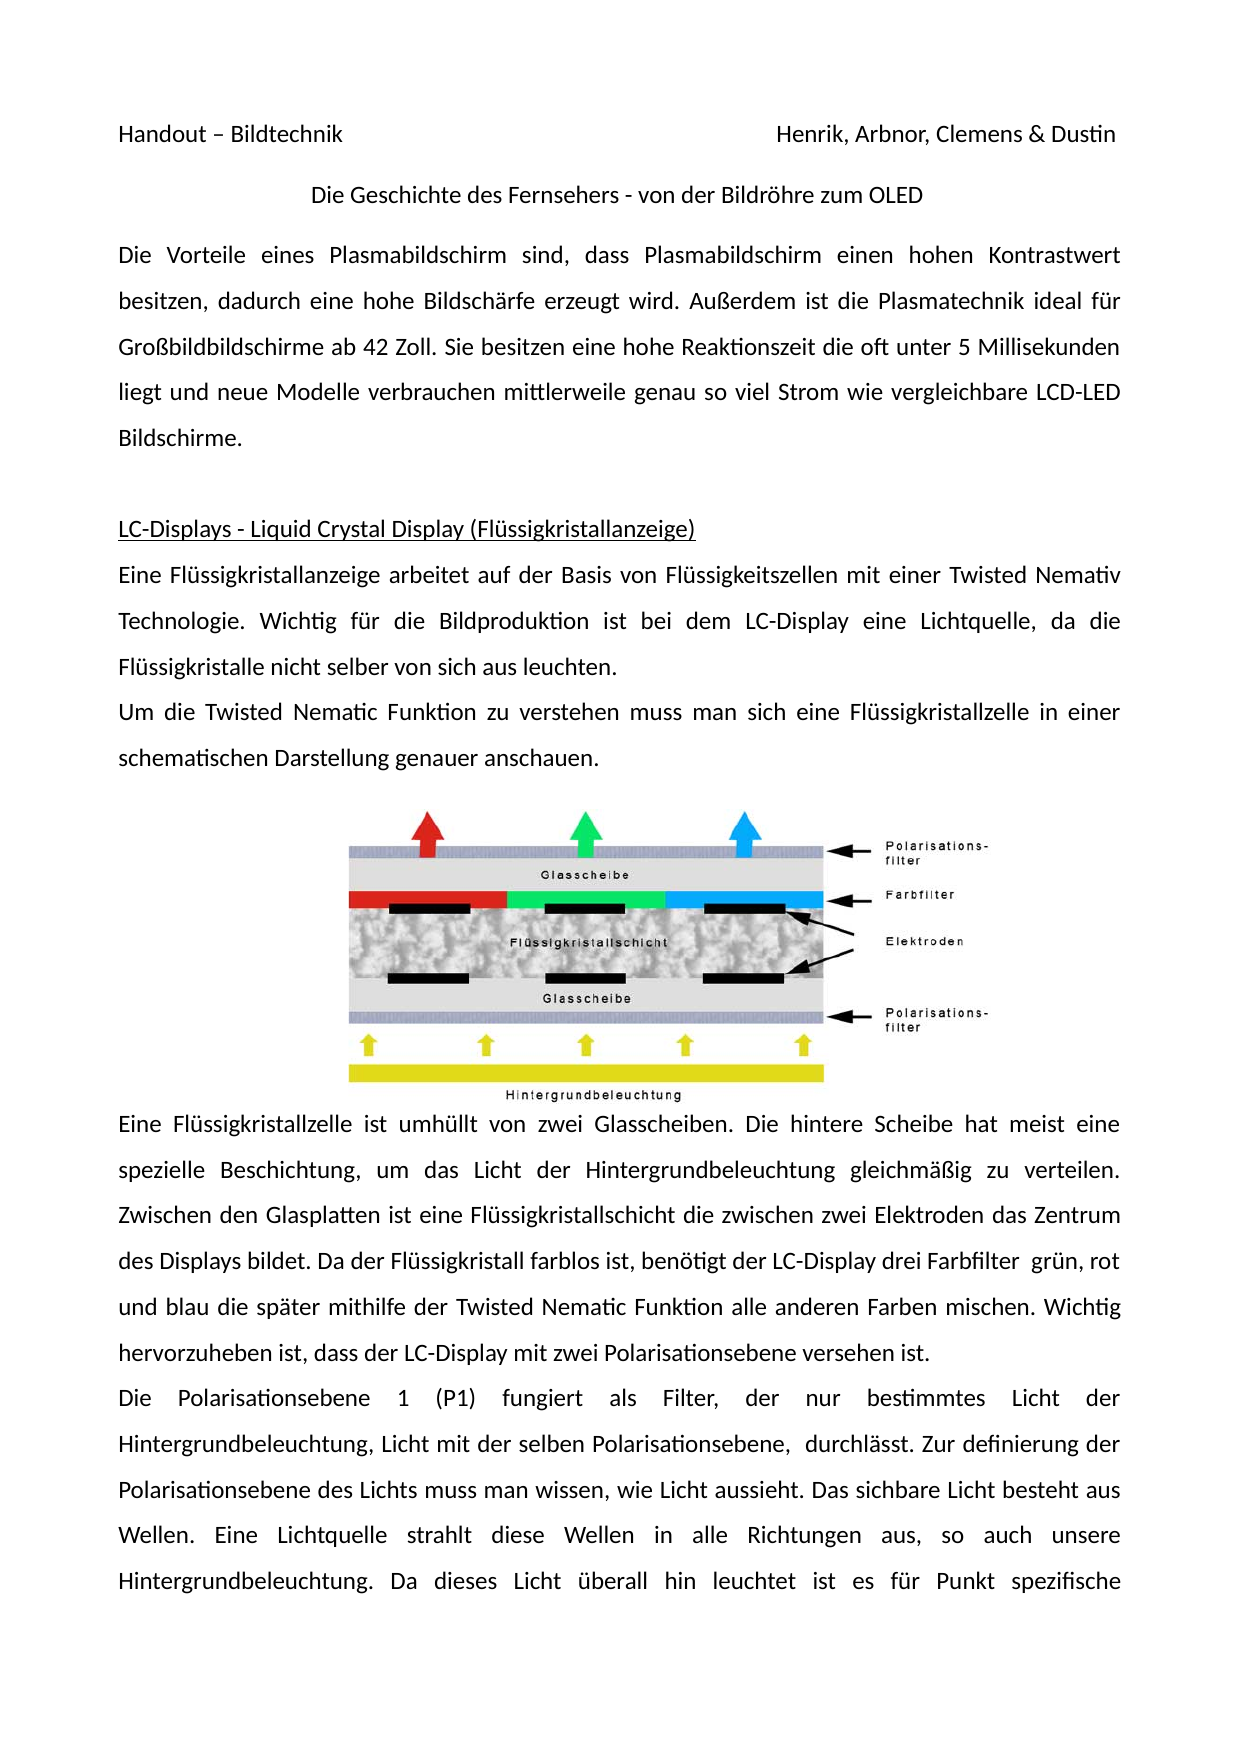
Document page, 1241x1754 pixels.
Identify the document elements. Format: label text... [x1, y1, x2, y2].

text Die Polarisationsebene 1 (P1) fungiert als Filter, der nur bestimmtes Licht der Hintergrundbeleuchtung, Licht mit der selben Polarisationsebene, durchlässt. Zur definierung der Polarisationsebene des Lichts muss man wissen, wie Licht aussieht. Das sichbare Licht besteht aus Wellen. Eine Lichtquelle strahlt diese Wellen in alle Richtungen aus, so auch unsere Hintergrundbeleuchtung. Da dieses Licht überall hin leuchtet ist es für Punkt spezifische [118, 1382, 1122, 1596]
text Um die Twisted Nematic Funktion zu verstehen muss man sich eine Flüssigkristallzelle in einer schematischen Darstellung genauer anschauen. [118, 696, 1122, 773]
picture [333, 809, 1054, 1106]
text LC-Displays - Liquid Crystal Display (Flüssigkristallanzeige) [118, 513, 1122, 544]
text Eine Flüssigkristallanzeige arbeitet auf der Basis von Flüssigkeitszellen mit einer Twisted Nemativ Technologie. Wichtig für die Bildproduktion ist bei dem LC-Display eine Lichtquelle, da die Flüssigkristalle nicht selber von sich aus leuchten. [118, 559, 1122, 681]
text Eine Flüssigkristallzelle ist umhüllt von zwei Glasscheiben. Die hintere Scheibe hat meist eine spezielle Beschichtung, um das Licht der Hintergrundbeleuchtung gleichmäßig zu verteilen. Zwischen den Glasplatten ist eine Flüssigkristallschicht die zwischen zwei Elektroden das Zentrum des Displays bildet. Da der Flüssigkristall farblos ist, benötigt der LC-Display drei Farbfilter grün, rot und blau die später mithilfe der Twisted Nematic Funktion alle anderen Farben mischen. Wichtig hervorzuheben ist, dass der LC-Display mit zwei Polarisationsebene versehen ist. [118, 1108, 1122, 1367]
text Die Vorteile eines Plasmabildschirm sind, dass Plasmabildschirm einen hohen Kontrastwert besitzen, dadurch eine hohe Bildschärfe erzeugt wird. Außerdem ist die Plasmatechnik ideal für Großbildbildschirme ab 42 Zoll. Sie besitzen eine hohe Reaktionszeit die oft unter 5 Millisekunden liegt und neue Modelle verbrauchen mittlerweile genau so viel Strom wie vergleichbare LCD-LED Bildschirme. [118, 239, 1122, 453]
